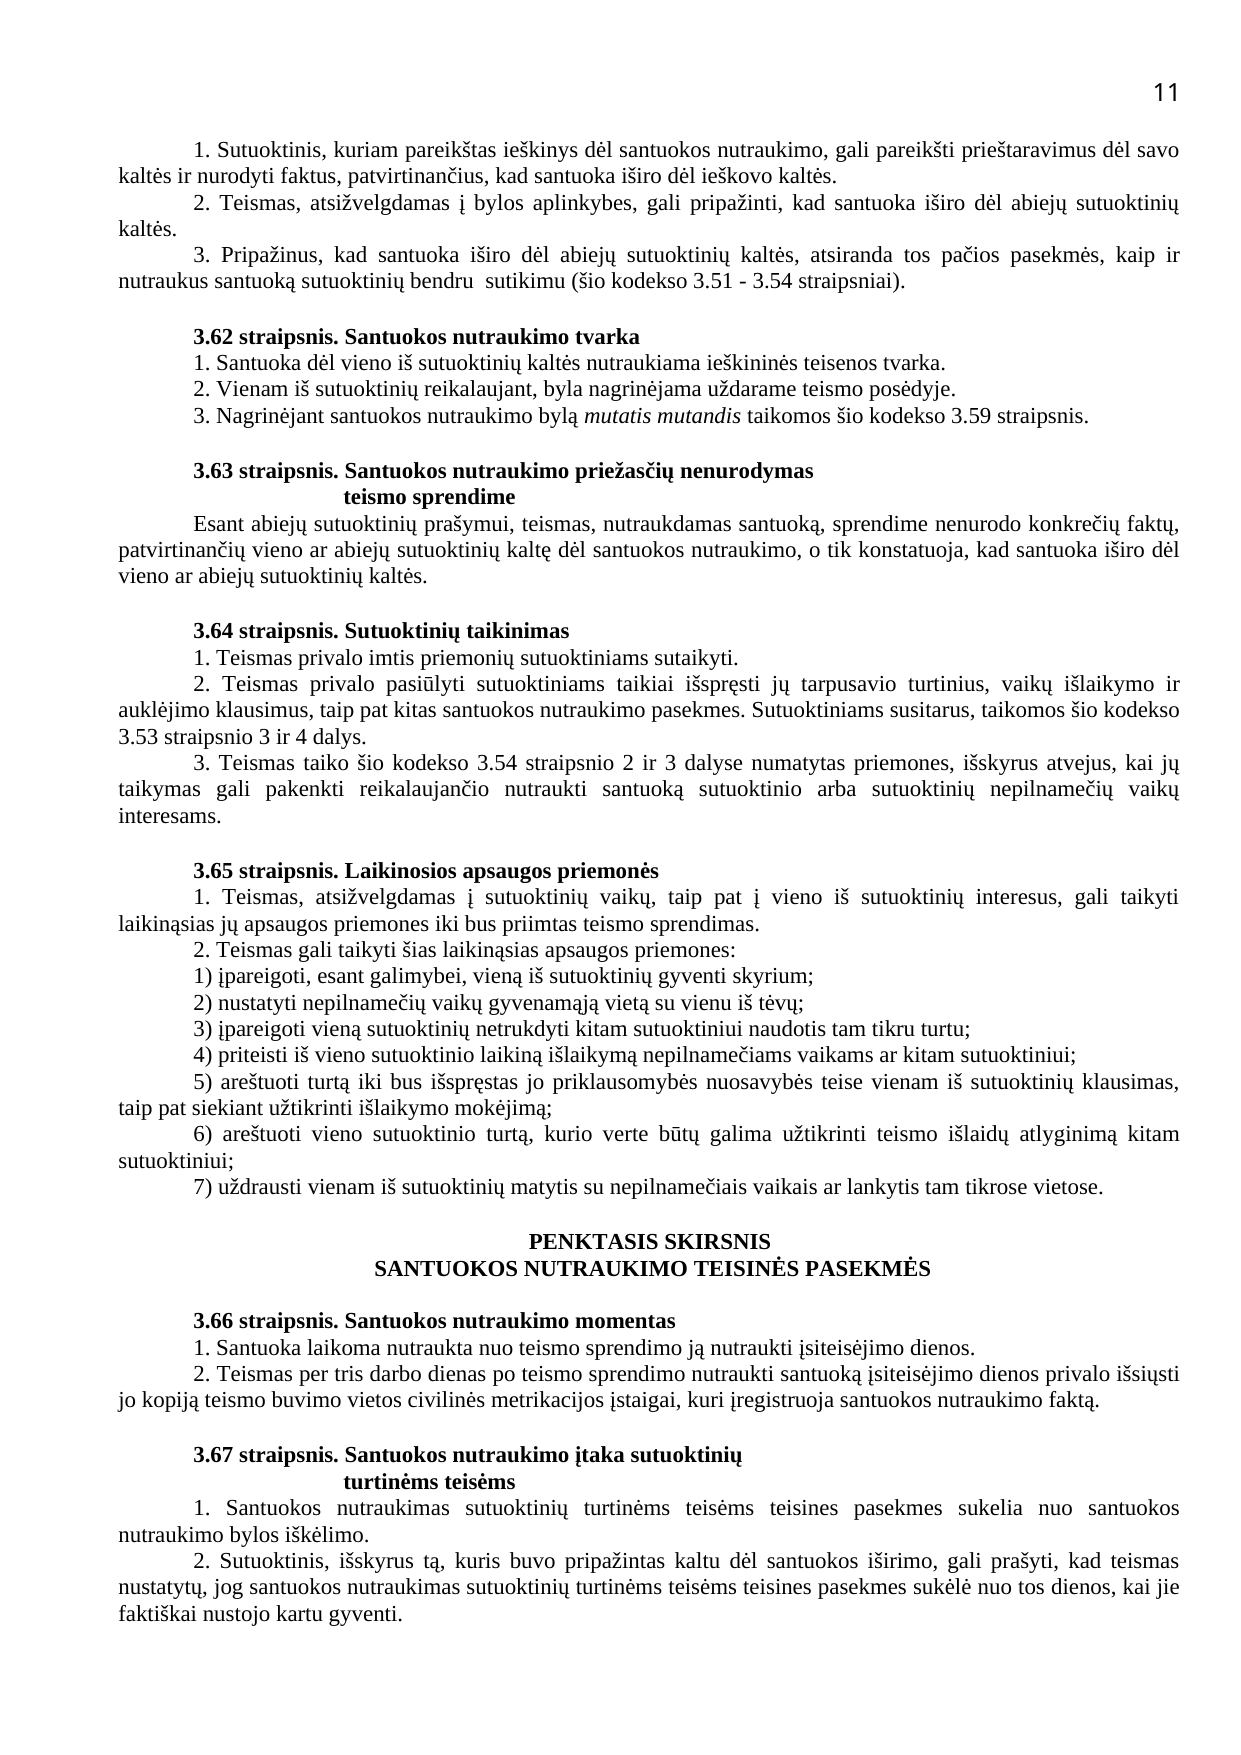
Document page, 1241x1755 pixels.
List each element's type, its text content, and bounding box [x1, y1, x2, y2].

text 2. Teismas per tris darbo dienas po teismo sprendimo nutraukti santuoką įsiteisėjimo dienos privalo išsiųsti jo kopiją teismo buvimo vietos civilinės metrikacijos įstaigai, kuri įregistruoja santuokos nutraukimo faktą. [118, 1360, 1181, 1413]
text Esant abiejų sutuoktinių prašymui, teismas, nutraukdamas santuoką, sprendime nenurodo konkrečių faktų, patvirtinančių vieno ar abiejų sutuoktinių kaltę dėl santuokos nutraukimo, o tik konstatuoja, kad santuoka iširo dėl vieno ar abiejų sutuoktinių kaltės. [118, 509, 1181, 589]
text 1) įpareigoti, esant galimybei, vieną iš sutuoktinių gyventi skyrium; [118, 962, 1181, 989]
text 2. Teismas privalo pasiūlyti sutuoktiniams taikiai išspręsti jų tarpusavio turtinius, vaikų išlaikymo ir auklėjimo klausimus, taip pat kitas santuokos nutraukimo pasekmes. Sutuoktiniams susitarus, taikomos šio kodekso 3.53 straipsnio 3 ir 4 dalys. [118, 670, 1181, 749]
text 1. Teismas, atsižvelgdamas į sutuoktinių vaikų, taip pat į vieno iš sutuoktinių interesus, gali taikyti laikinąsias jų apsaugos priemones iki bus priimtas teismo sprendimas. [118, 883, 1181, 936]
text 3. Teismas taiko šio kodekso 3.54 straipsnio 2 ir 3 dalyse numatytas priemones, išskyrus atvejus, kai jų taikymas gali pakenkti reikalaujančio nutraukti santuoką sutuoktinio arba sutuoktinių nepilnamečių vaikų interesams. [118, 749, 1181, 828]
text 5) areštuoti turtą iki bus išspręstas jo priklausomybės nuosavybės teise vienam iš sutuoktinių klausimas, taip pat siekiant užtikrinti išlaikymo mokėjimą; [118, 1068, 1181, 1121]
text 2. Teismas, atsižvelgdamas į bylos aplinkybes, gali pripažinti, kad santuoka iširo dėl abiejų sutuoktinių kaltės. [118, 188, 1181, 241]
text 2. Vienam iš sutuoktinių reikalaujant, byla nagrinėjama uždarame teismo posėdyje. [118, 375, 1181, 402]
text 2) nustatyti nepilnamečių vaikų gyvenamąją vietą su vienu iš tėvų; [118, 989, 1181, 1015]
text 1. Santuoka dėl vieno iš sutuoktinių kaltės nutraukiama ieškininės teisenos tvarka. [118, 349, 1181, 375]
text 3.63 straipsnis. Santuokos nutraukimo priežasčių nenurodymas [118, 457, 1181, 483]
text teismo sprendime [268, 483, 1181, 509]
text 1. Santuoka laikoma nutraukta nuo teismo sprendimo ją nutraukti įsiteisėjimo dienos. [118, 1334, 1181, 1360]
text Penktasis skirsnis [118, 1228, 1181, 1255]
text 4) priteisti iš vieno sutuoktinio laikiną išlaikymą nepilnamečiams vaikams ar kitam sutuoktiniui; [118, 1041, 1181, 1068]
text 2. Sutuoktinis, išskyrus tą, kuris buvo pripažintas kaltu dėl santuokos iširimo, gali prašyti, kad teismas nustatytų, jog santuokos nutraukimas sutuoktinių turtinėms teisėms teisines pasekmes sukėlė nuo tos dienos, kai jie faktiškai nustojo kartu gyventi. [118, 1547, 1181, 1626]
text 1. Santuokos nutraukimas sutuoktinių turtinėms teisėms teisines pasekmes sukelia nuo santuokos nutraukimo bylos iškėlimo. [118, 1494, 1181, 1547]
text 3.66 straipsnis. Santuokos nutraukimo momentas [118, 1307, 1181, 1334]
text 3) įpareigoti vieną sutuoktinių netrukdyti kitam sutuoktiniui naudotis tam tikru turtu; [118, 1015, 1181, 1041]
text 3. Pripažinus, kad santuoka iširo dėl abiejų sutuoktinių kaltės, atsiranda tos pačios pasekmės, kaip ir nutraukus santuoką sutuoktinių bendru sutikimu (šio kodekso 3.51 - 3.54 straipsniai). [118, 241, 1181, 294]
text 3.62 straipsnis. Santuokos nutraukimo tvarka [118, 323, 1181, 349]
text Santuokos nutraukimo teisinės pasekmės [118, 1255, 1181, 1281]
text 7) uždrausti vienam iš sutuoktinių matytis su nepilnamečiais vaikais ar lankytis tam tikrose vietose. [118, 1173, 1181, 1199]
text 1. Sutuoktinis, kuriam pareikštas ieškinys dėl santuokos nutraukimo, gali pareikšti prieštaravimus dėl savo kaltės ir nurodyti faktus, patvirtinančius, kad santuoka iširo dėl ieškovo kaltės. [118, 136, 1181, 188]
text 1. Teismas privalo imtis priemonių sutuoktiniams sutaikyti. [118, 644, 1181, 670]
text 2. Teismas gali taikyti šias laikinąsias apsaugos priemones: [118, 936, 1181, 962]
text 3. Nagrinėjant santuokos nutraukimo bylą mutatis mutandis taikomos šio kodekso 3.59 straipsnis. [118, 402, 1181, 428]
text 6) areštuoti vieno sutuoktinio turtą, kurio verte būtų galima užtikrinti teismo išlaidų atlyginimą kitam sutuoktiniui; [118, 1121, 1181, 1173]
text 3.67 straipsnis. Santuokos nutraukimo įtaka sutuoktinių [118, 1442, 1181, 1468]
text 3.64 straipsnis. Sutuoktinių taikinimas [118, 617, 1181, 644]
text turtinėms teisėms [268, 1468, 1181, 1494]
text 3.65 straipsnis. Laikinosios apsaugos priemonės [118, 857, 1181, 883]
